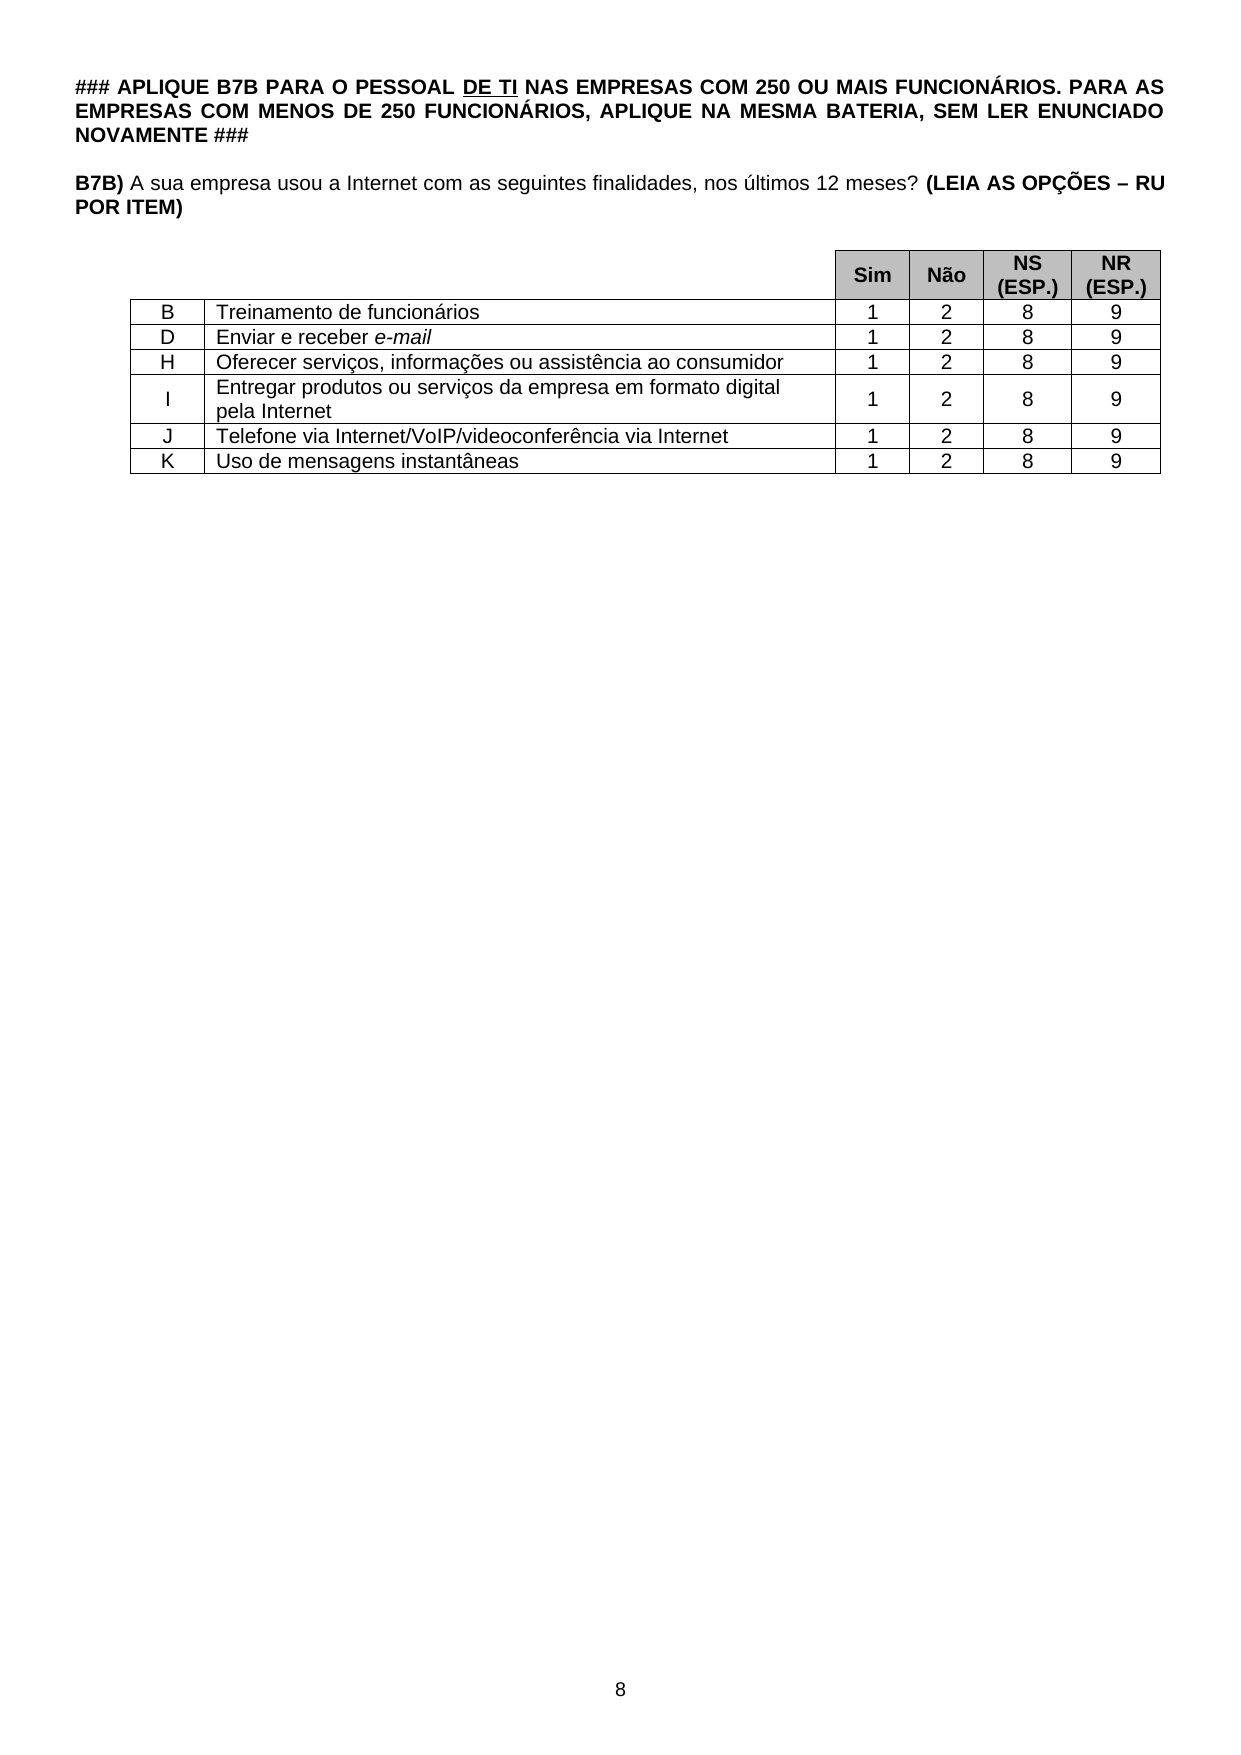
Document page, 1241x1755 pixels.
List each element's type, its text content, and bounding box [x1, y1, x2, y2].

table_cell 9 [1072, 300, 1160, 324]
table_cell 1 [836, 375, 909, 423]
text ### APLIQUE B7B PARA O PESSOAL DE TI NAS EMPRESAS COM 250 OU MAIS FUNCIONÁRIOS. PARA AS EMPRESAS COM MENOS DE 250 FUNCIONÁRIOS, APLIQUE NA MESMA BATERIA, SEM LER ENUNCIADO NOVAMENTE ### [75, 75, 1165, 147]
table_header NS (ESP.) [984, 251, 1071, 299]
table_cell 2 [910, 325, 983, 349]
table_cell K [131, 449, 204, 473]
table_cell 8 [984, 350, 1071, 374]
table_header Sim [836, 251, 909, 299]
table_cell 8 [984, 325, 1071, 349]
table_cell 1 [836, 325, 909, 349]
table_header NR (ESP.) [1072, 251, 1160, 299]
table_cell 2 [910, 449, 983, 473]
table_cell 8 [984, 300, 1071, 324]
table_cell 8 [984, 375, 1071, 423]
table_cell 1 [836, 424, 909, 448]
table_cell 8 [984, 449, 1071, 473]
table_cell 2 [910, 424, 983, 448]
table_cell Uso de mensagens instantâneas [205, 449, 835, 473]
table_cell 9 [1072, 449, 1160, 473]
table_header Não [910, 251, 983, 299]
table_cell 2 [910, 375, 983, 423]
table_cell Treinamento de funcionários [205, 300, 835, 324]
table_cell Enviar e receber e-mail [205, 325, 835, 349]
table_cell Entregar produtos ou serviços da empresa em formato digital pela Internet [205, 375, 835, 423]
table_cell 1 [836, 350, 909, 374]
table_cell 1 [836, 300, 909, 324]
table_cell 8 [984, 424, 1071, 448]
table_cell J [131, 424, 204, 448]
table_header [131, 250, 835, 299]
table_cell 2 [910, 300, 983, 324]
table_cell D [131, 325, 204, 349]
table_cell Telefone via Internet/VoIP/videoconferência via Internet [205, 424, 835, 448]
table_cell 2 [910, 350, 983, 374]
table_cell B [131, 300, 204, 324]
text B7B) A sua empresa usou a Internet com as seguintes finalidades, nos últimos 12 meses? (LEIA AS OPÇÕES – RU POR ITEM) [75, 171, 1165, 219]
table_cell 9 [1072, 325, 1160, 349]
table_cell 9 [1072, 424, 1160, 448]
table_cell 1 [836, 449, 909, 473]
table_cell H [131, 350, 204, 374]
table_cell 9 [1072, 350, 1160, 374]
table_cell Oferecer serviços, informações ou assistência ao consumidor [205, 350, 835, 374]
table_cell I [131, 375, 204, 423]
table_cell 9 [1072, 375, 1160, 423]
